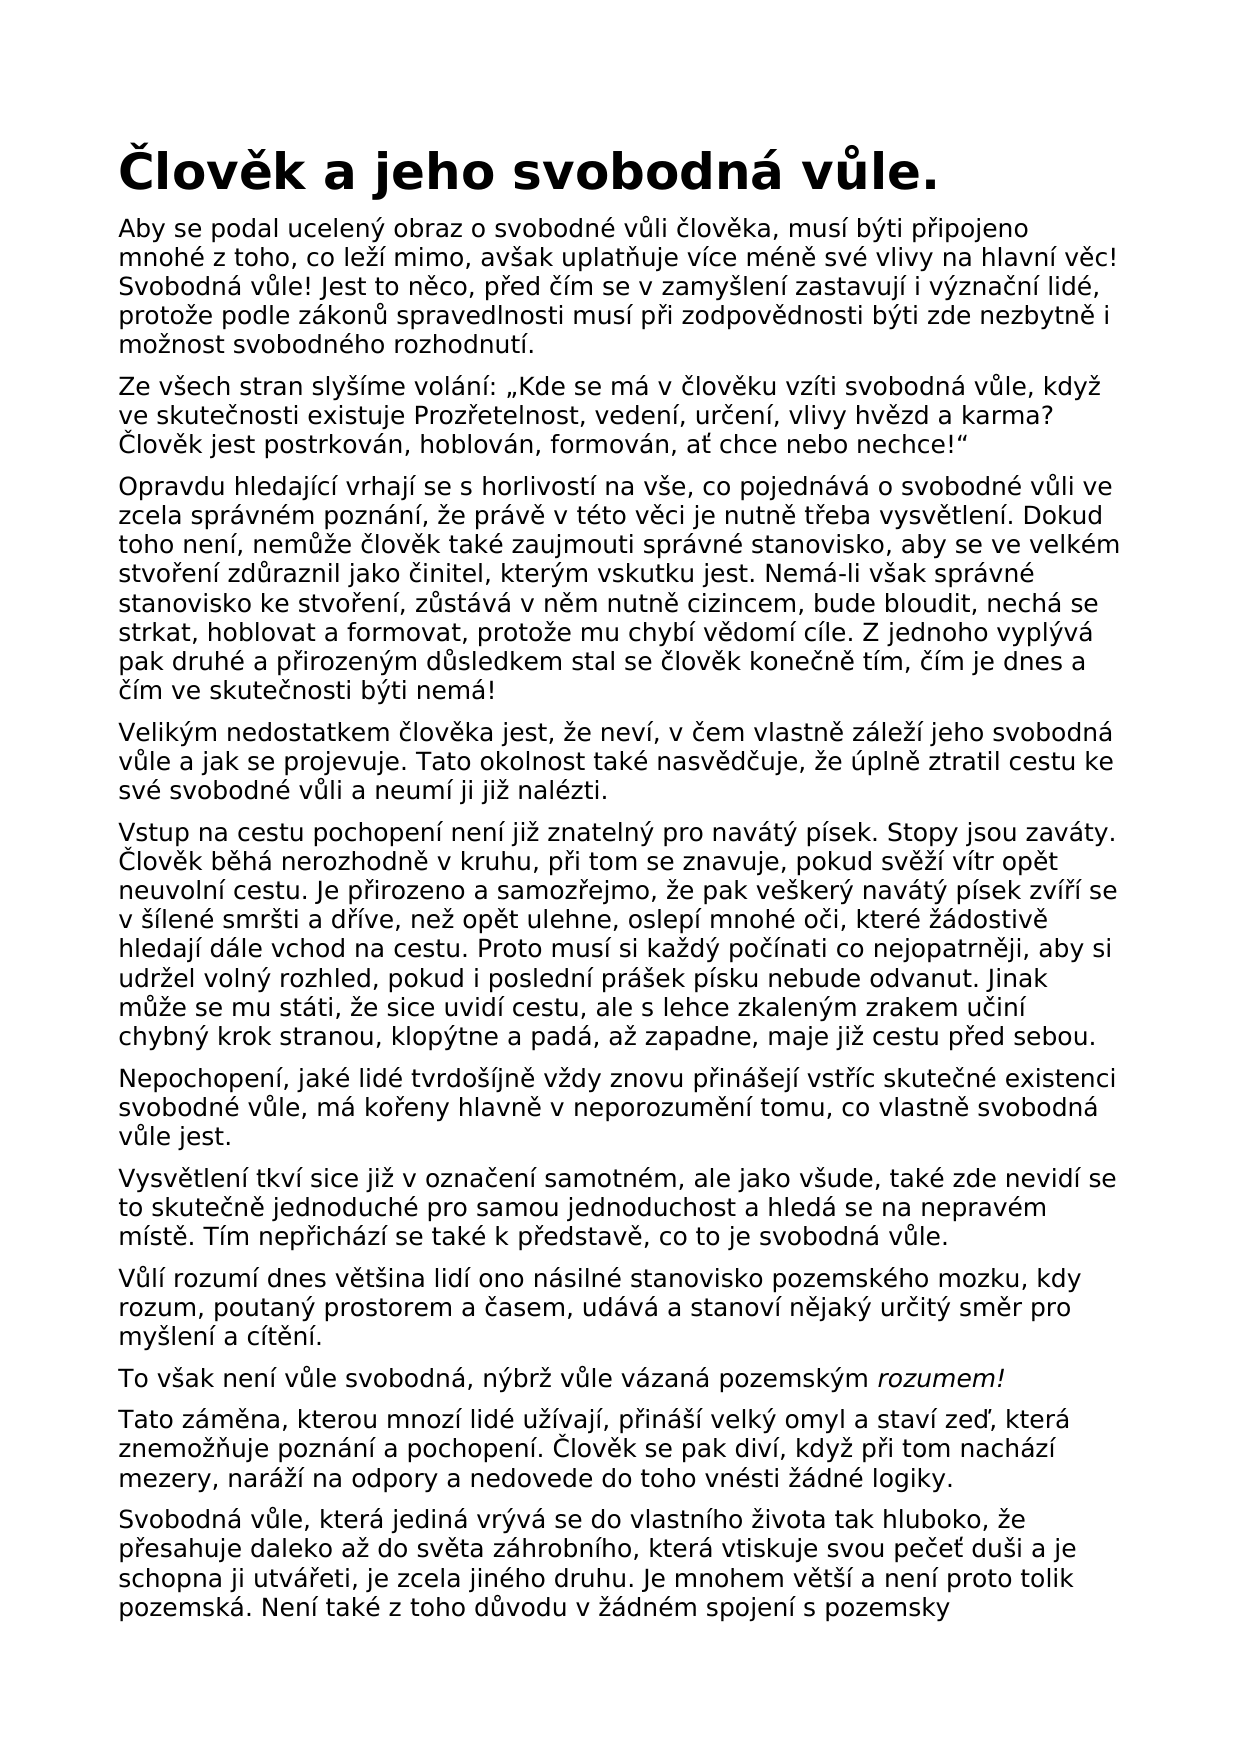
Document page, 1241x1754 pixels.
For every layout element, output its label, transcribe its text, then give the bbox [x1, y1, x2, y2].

subtitle Člověk a jeho svobodná vůle. [118, 143, 1122, 201]
text Nepochopení, jaké lidé tvrdošíjně vždy znovu přinášejí vstříc skutečné existenci svobodné vůle, má kořeny hlavně v neporozumění tomu, co vlastně svobodná vůle jest. [118, 1064, 1122, 1151]
text To však není vůle svobodná, nýbrž vůle vázaná pozemským rozumem! [118, 1364, 1122, 1393]
text Ze všech stran slyšíme volání: „Kde se má v člověku vzíti svobodná vůle, když ve skutečnosti existuje Prozřetelnost, vedení, určení, vlivy hvězd a karma? Člověk jest postrkován, hoblován, formován, ať chce nebo nechce!“ [118, 372, 1122, 460]
text Opravdu hledající vrhají se s horlivostí na vše, co pojednává o svobodné vůli ve zcela správném poznání, že právě v této věci je nutně třeba vysvětlení. Dokud toho není, nemůže člověk také zaujmouti správné stanovisko, aby se ve velkém stvoření zdůraznil jako činitel, kterým vskutku jest. Nemá-li však správné stanovisko ke stvoření, zůstává v něm nutně cizincem, bude bloudit, nechá se strkat, hoblovat a formovat, protože mu chybí vědomí cíle. Z jednoho vyplývá pak druhé a přirozeným důsledkem stal se člověk konečně tím, čím je dnes a čím ve skutečnosti býti nemá! [118, 472, 1122, 706]
text Aby se podal ucelený obraz o svobodné vůli člověka, musí býti připojeno mnohé z toho, co leží mimo, avšak uplatňuje více méně své vlivy na hlavní věc! Svobodná vůle! Jest to něco, před čím se v zamyšlení zastavují i význační lidé, protože podle zákonů spravedlnosti musí při zodpovědnosti býti zde nezbytně i možnost svobodného rozhodnutí. [118, 214, 1122, 360]
text Velikým nedostatkem člověka jest, že neví, v čem vlastně záleží jeho svobodná vůle a jak se projevuje. Tato okolnost také nasvědčuje, že úplně ztratil cestu ke své svobodné vůli a neumí ji již nalézti. [118, 718, 1122, 806]
text Svobodná vůle, která jediná vrývá se do vlastního života tak hluboko, že přesahuje daleko až do světa záhrobního, která vtiskuje svou pečeť duši a je schopna ji utvářeti, je zcela jiného druhu. Je mnohem větší a není proto tolik pozemská. Není také z toho důvodu v žádném spojení s pozemsky [118, 1506, 1122, 1622]
text Vysvětlení tkví sice již v označení samotném, ale jako všude, také zde nevidí se to skutečně jednoduché pro samou jednoduchost a hledá se na nepravém místě. Tím nepřichází se také k představě, co to je svobodná vůle. [118, 1164, 1122, 1251]
text Vůlí rozumí dnes většina lidí ono násilné stanovisko pozemského mozku, kdy rozum, poutaný prostorem a časem, udává a stanoví nějaký určitý směr pro myšlení a cítění. [118, 1264, 1122, 1351]
text Vstup na cestu pochopení není již znatelný pro navátý písek. Stopy jsou zaváty. Člověk běhá nerozhodně v kruhu, při tom se znavuje, pokud svěží vítr opět neuvolní cestu. Je přirozeno a samozřejmo, že pak veškerý navátý písek zvíří se v šílené smršti a dříve, než opět ulehne, oslepí mnohé oči, které žádostivě hledají dále vchod na cestu. Proto musí si každý počínati co nejopatrněji, aby si udržel volný rozhled, pokud i poslední prášek písku nebude odvanut. Jinak může se mu státi, že sice uvidí cestu, ale s lehce zkaleným zrakem učiní chybný krok stranou, klopýtne a padá, až zapadne, maje již cestu před sebou. [118, 818, 1122, 1051]
text Tato záměna, kterou mnozí lidé užívají, přináší velký omyl a staví zeď, která znemožňuje poznání a pochopení. Člověk se pak diví, když při tom nachází mezery, naráží na odpory a nedovede do toho vnésti žádné logiky. [118, 1406, 1122, 1493]
